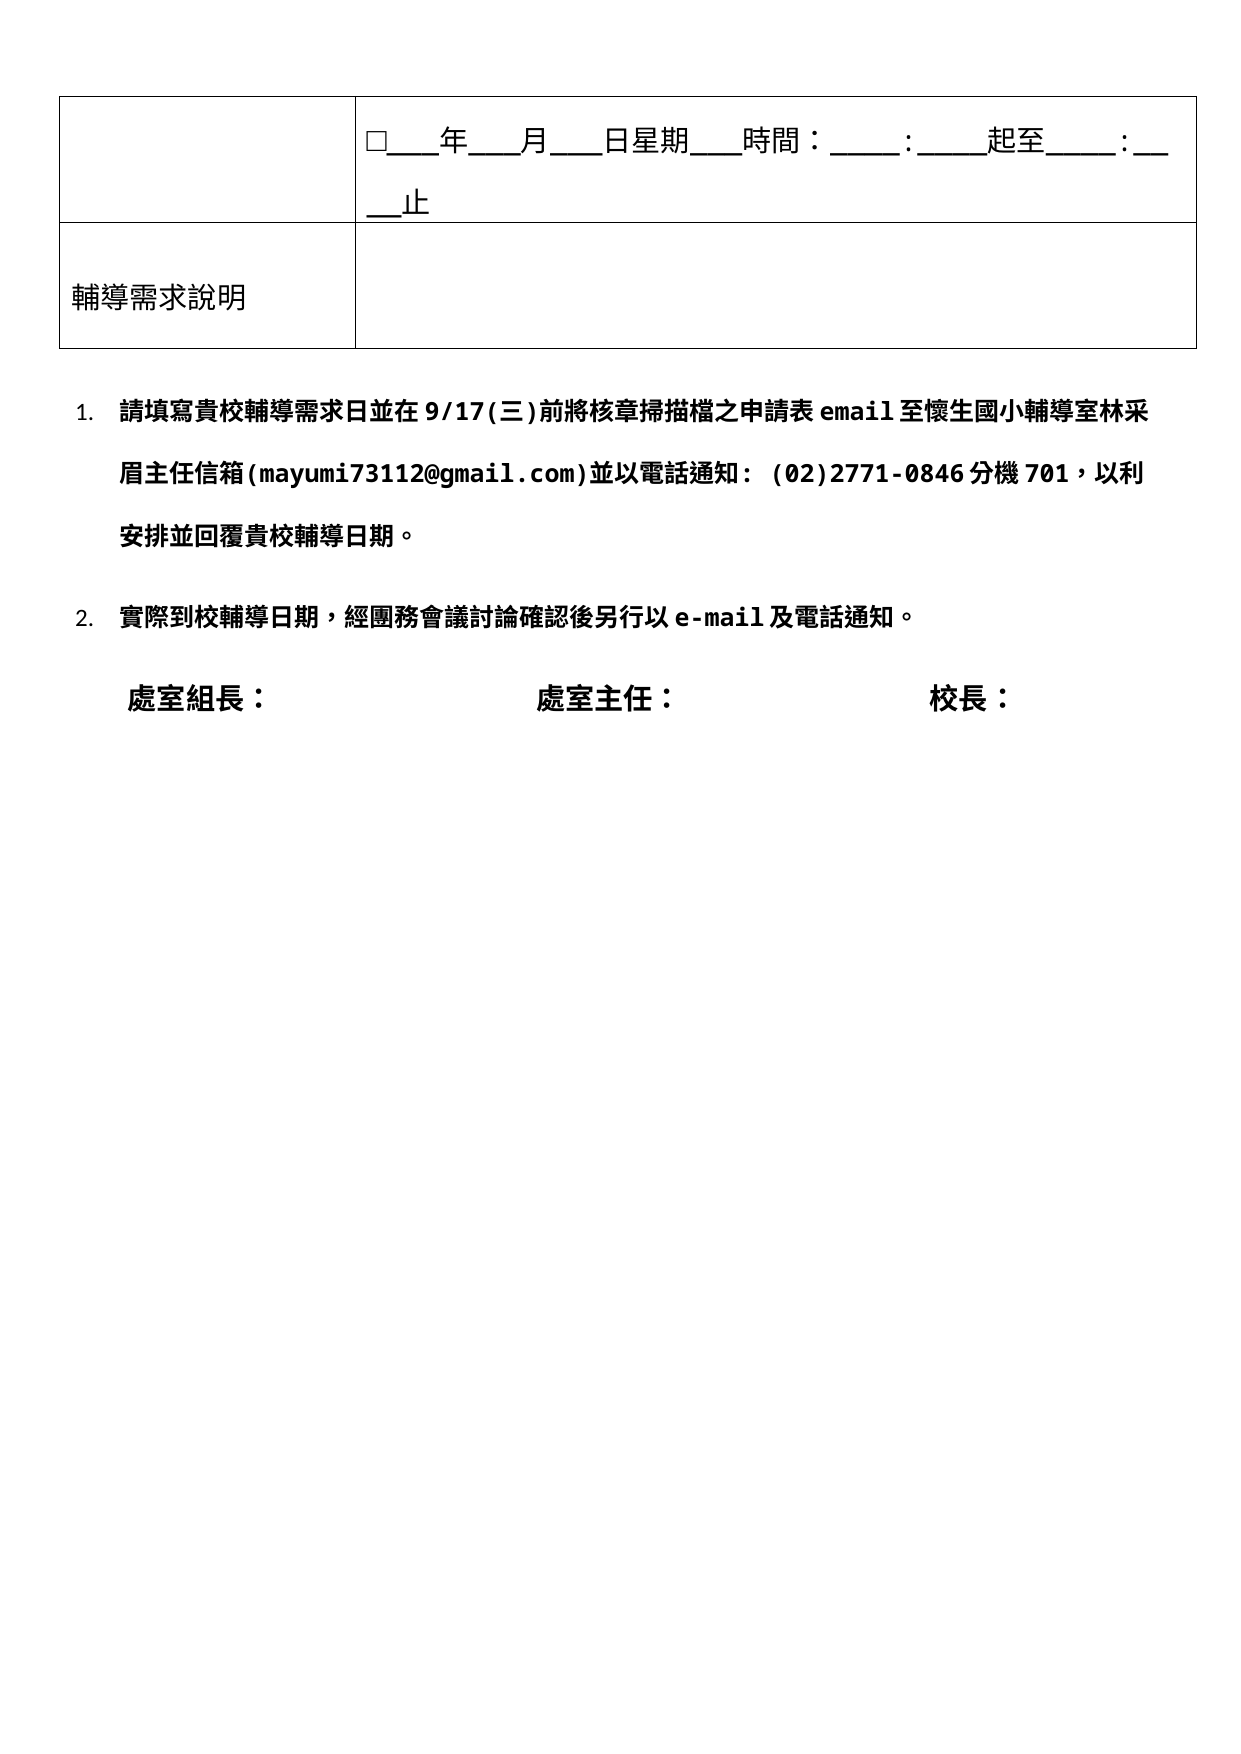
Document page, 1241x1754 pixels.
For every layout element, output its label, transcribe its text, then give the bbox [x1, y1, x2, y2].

list 實際到校輔導日期，經團務會議討論確認後另行以e-mail及電話通知。 [75, 574, 1165, 636]
table_cell [60, 97, 355, 222]
table_cell 輔導需求說明 [60, 223, 355, 348]
text 處室組長： 處室主任： 校長： [75, 655, 1165, 718]
list 請填寫貴校輔導需求日並在9/17(三)前將核章掃描檔之申請表email至懷生國小輔導室林采眉主任信箱(mayumi73112@gmail.com)並以電話通知: (02)2771-0846分機701，以利安排並回覆貴校輔導日期。 [75, 368, 1165, 555]
table_cell [356, 223, 1196, 348]
table_cell □___年___月___日星期___時間：____:____起至____:____止 [356, 97, 1196, 222]
